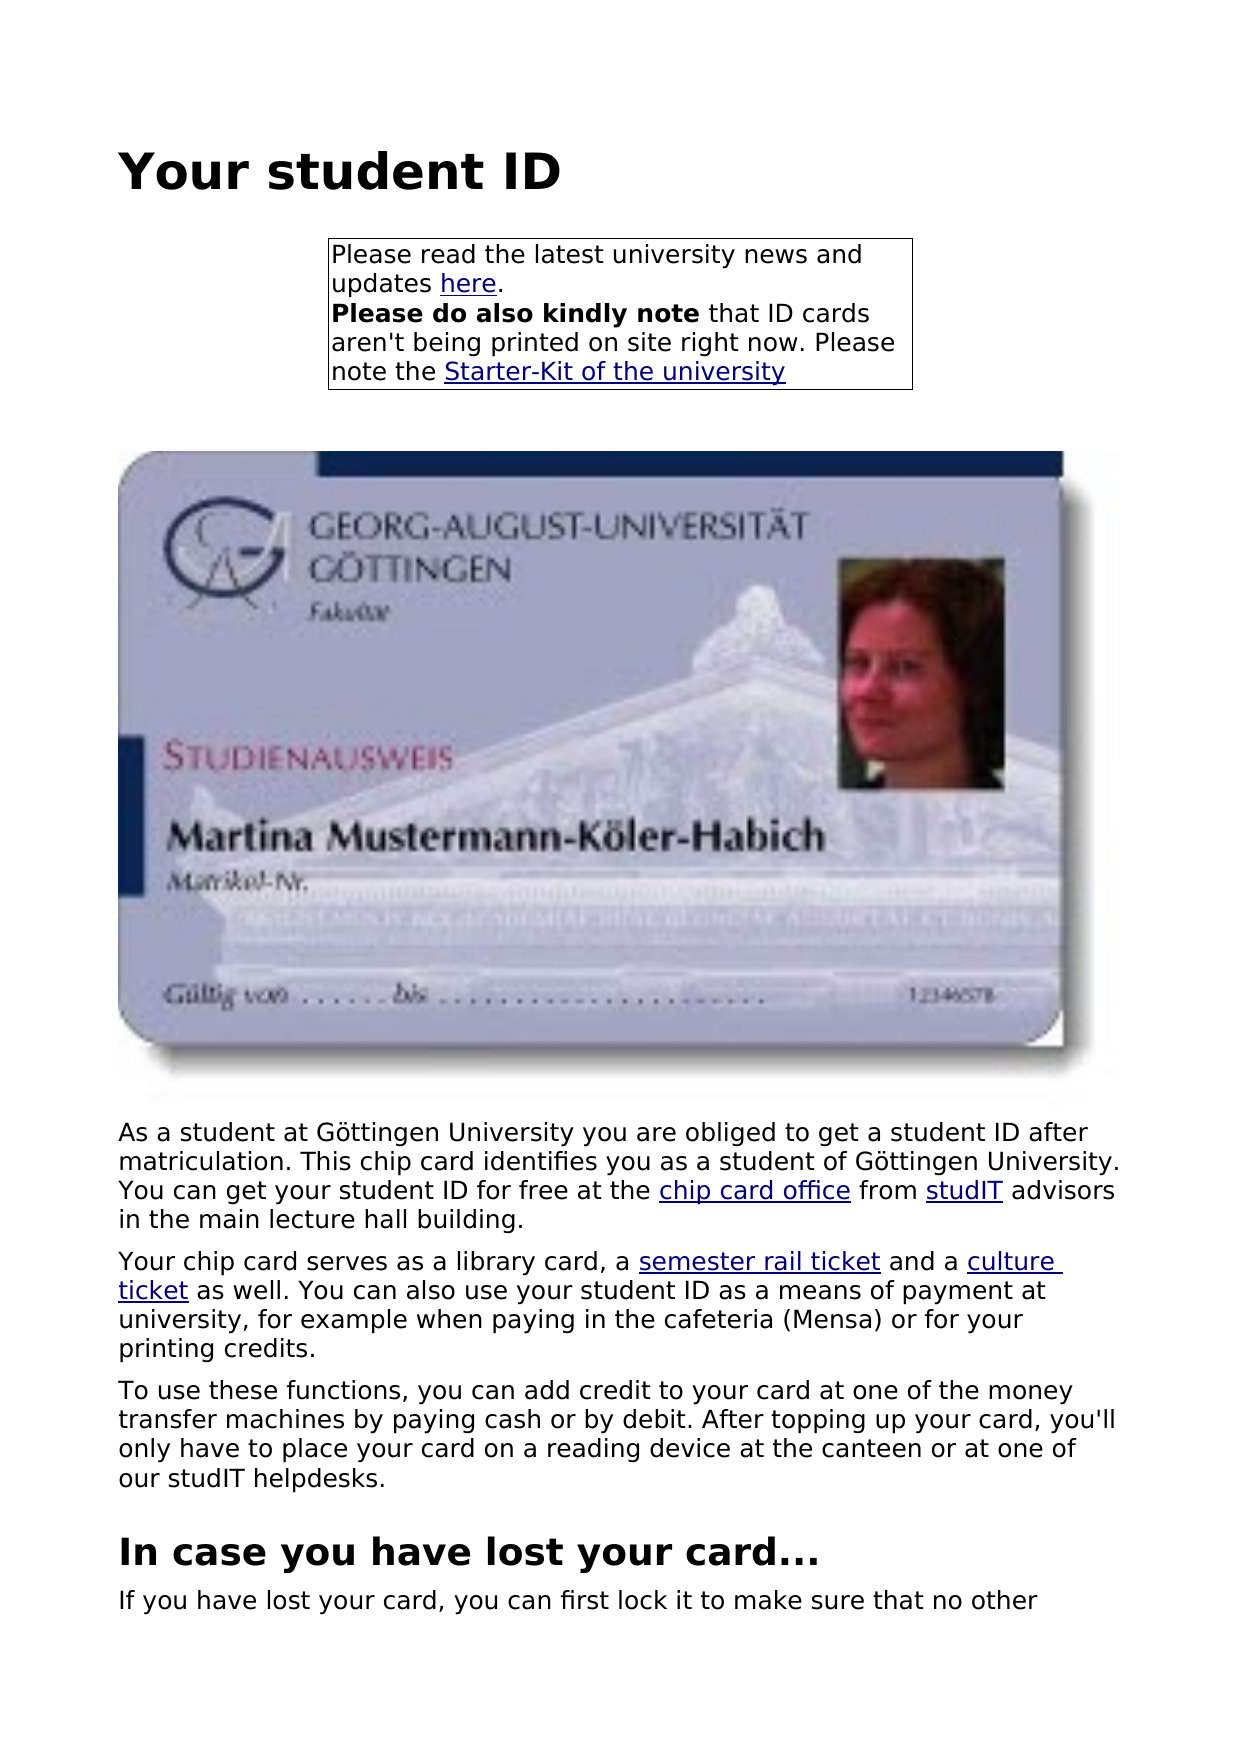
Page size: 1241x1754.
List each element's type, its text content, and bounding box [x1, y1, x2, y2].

text As a student at Göttingen University you are obliged to get a student ID after matriculation. This chip card identifies you as a student of Göttingen University. You can get your student ID for free at the chip card office from studIT advisors in the main lecture hall building. [118, 1118, 1122, 1234]
table_header Please read the latest university news and updates here. Please do also kindly note that ID cards aren't being printed on site right now. Please note the Starter-Kit of the university [329, 239, 912, 389]
subtitle In case you have lost your card... [118, 1530, 1122, 1574]
text To use these functions, you can add credit to your card at one of the money transfer machines by paying cash or by debit. After topping up your card, you'll only have to place your card on a reading device at the canteen or at one of our studIT helpdesks. [118, 1376, 1122, 1493]
picture [118, 451, 1123, 1106]
text Your chip card serves as a library card, a semester rail ticket and a culture ticket as well. You can also use your student ID as a means of payment at university, for example when paying in the cafeteria (Mensa) or for your printing credits. [118, 1247, 1122, 1364]
subtitle Your student ID [118, 143, 1122, 201]
text If you have lost your card, you can first lock it to make sure that no other [118, 1587, 1122, 1616]
